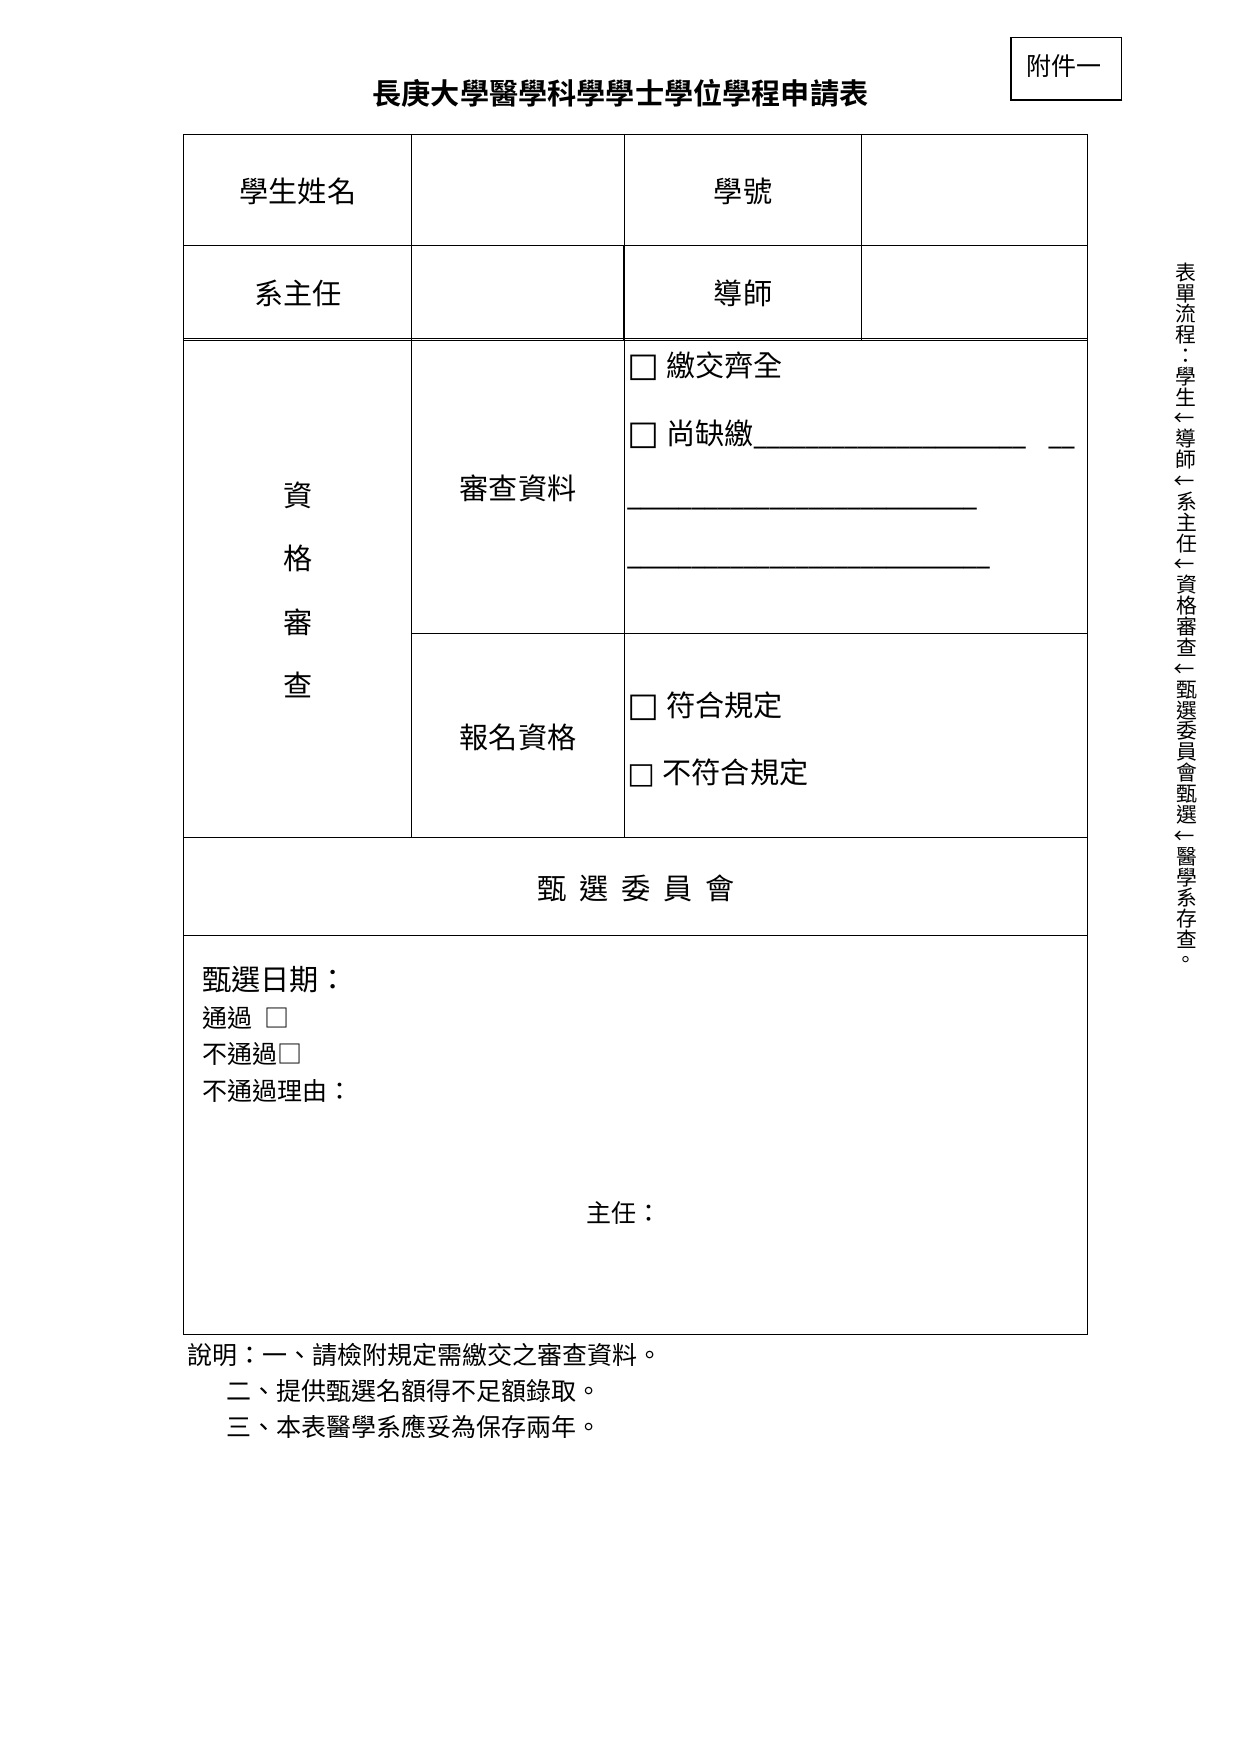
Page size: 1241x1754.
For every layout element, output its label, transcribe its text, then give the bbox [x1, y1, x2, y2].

text 三、本表醫學系應妥為保存兩年。 [187, 1408, 1053, 1444]
table_header [412, 135, 624, 245]
table_cell 資 格 審 查 [184, 341, 411, 837]
text 長庚大學醫學科學學士學位學程申請表 [1012, 38, 1121, 99]
text 附件一 [1027, 46, 1106, 82]
table_cell □ 符合規定 □ 不符合規定 [625, 634, 1087, 837]
table_cell [184, 936, 1087, 1334]
table_cell 報名資格 [412, 634, 624, 837]
text 說明：一、請檢附規定需繳交之審查資料。 [187, 1335, 1053, 1371]
text 表單流程：學生↓導師↓系主任↓資格審查↓甄選委員會甄選↓醫學系存查。 [1171, 262, 1201, 1131]
table_cell 審查資料 [412, 341, 624, 633]
table_cell 導師 [625, 246, 861, 338]
table_header 學生姓名 [184, 135, 411, 245]
text 長庚大學醫學科學學士學位學程申請表 [1121, 246, 1208, 1146]
table_cell 甄 選 委 員 會 [184, 838, 1087, 935]
text 長庚大學醫學科學學士學位學程申請表 [187, 71, 1053, 113]
text 二、提供甄選名額得不足額錄取。 [187, 1371, 1053, 1408]
table_cell □ 繳交齊全 □ 尚缺繳_____________________ _____________________________ ____________________________ [625, 341, 1087, 633]
table_header [862, 135, 1087, 245]
table_cell [862, 246, 1087, 338]
table_cell 系主任 [184, 246, 411, 338]
table_cell [412, 246, 623, 338]
table_header 學號 [625, 135, 861, 245]
